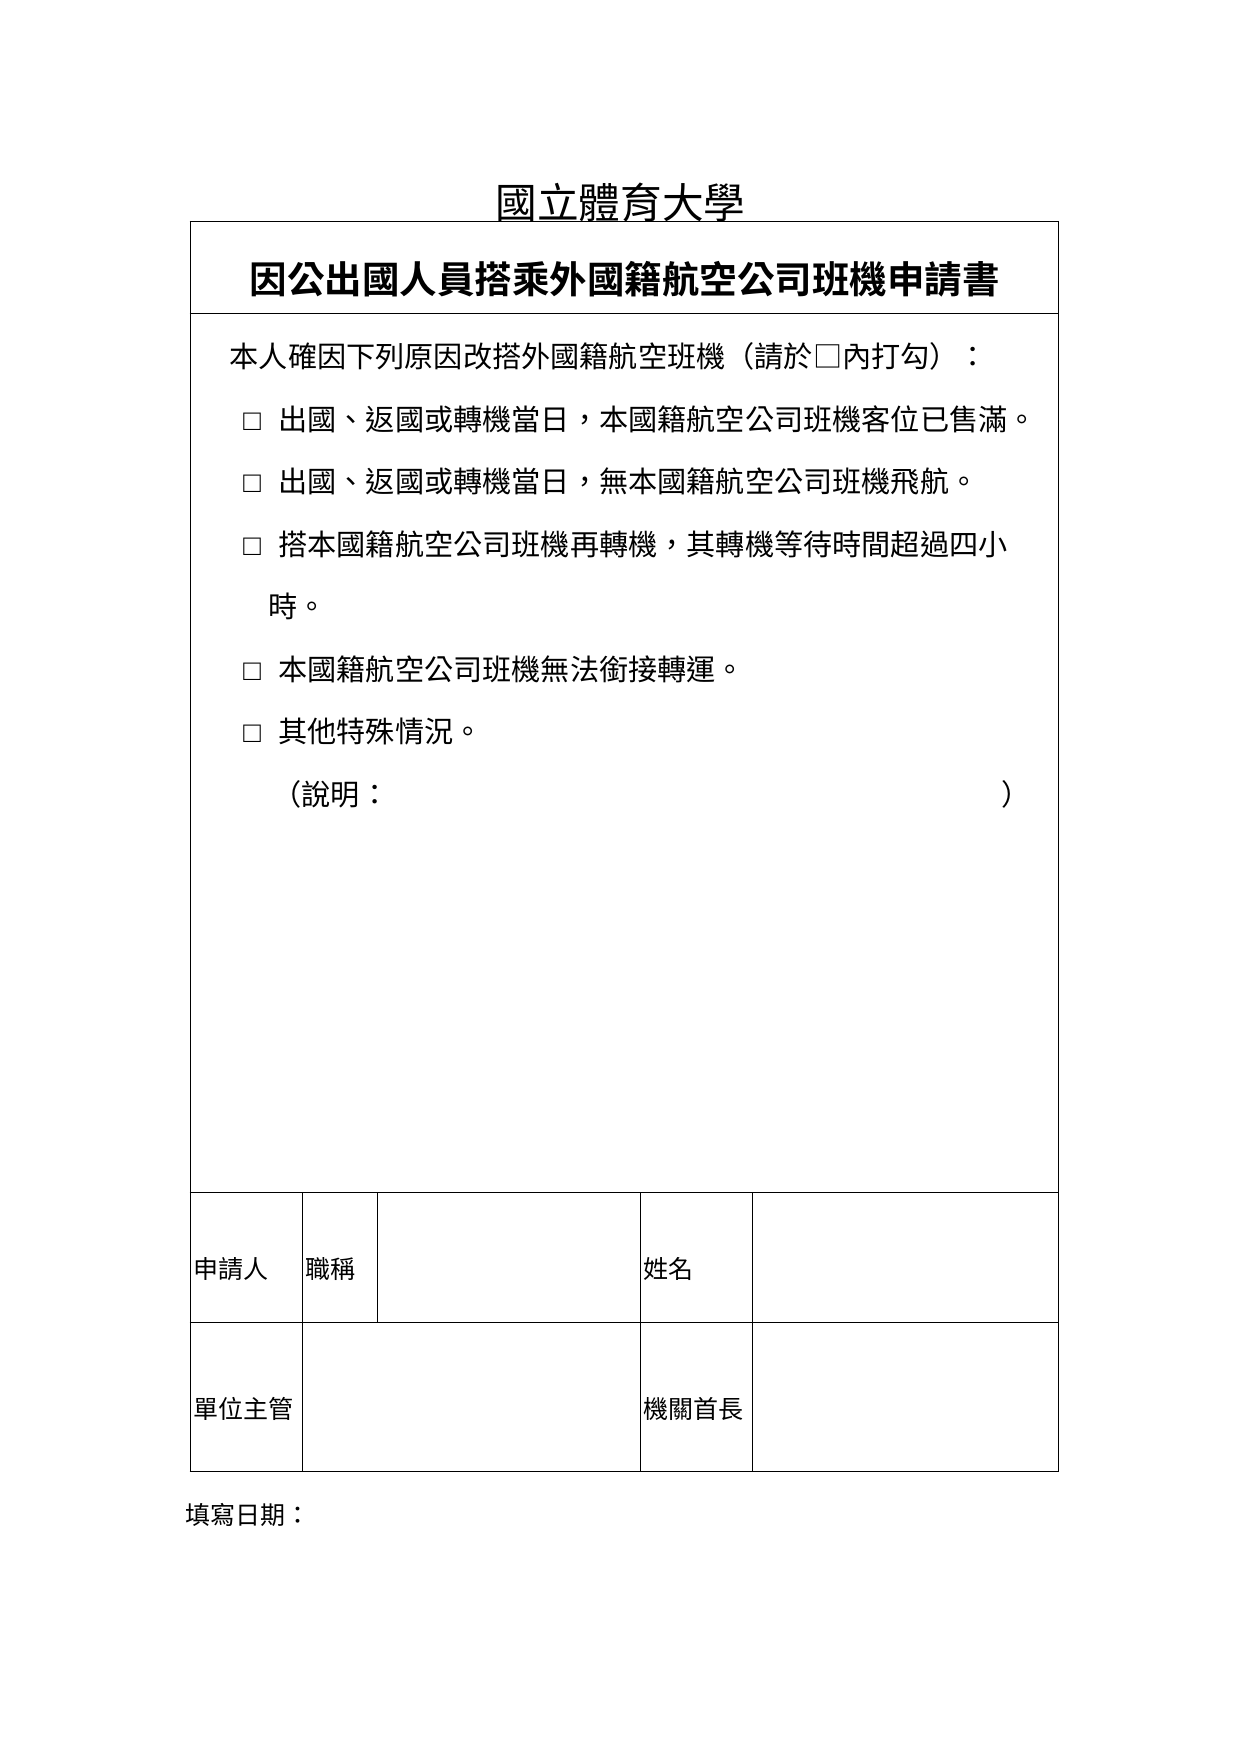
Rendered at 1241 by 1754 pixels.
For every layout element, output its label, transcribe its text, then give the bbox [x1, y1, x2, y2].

table_cell 申請人 [191, 1193, 302, 1322]
table_cell 姓名 [641, 1193, 752, 1322]
text 填寫日期： [185, 1472, 1053, 1534]
table_cell 單位主管 [191, 1323, 302, 1471]
table_cell [753, 1193, 1058, 1322]
text 國立體育大學 [187, 158, 1053, 221]
table_cell 職稱 [303, 1193, 377, 1322]
table_cell [753, 1323, 1058, 1471]
table_cell 機關首長 [641, 1323, 752, 1471]
table_cell 本人確因下列原因改搭外國籍航空班機（請於□內打勾）： 出國、返國或轉機當日，本國籍航空公司班機客位已售滿。 出國、返國或轉機當日，無本國籍航空公司班機飛航。 搭本國籍航空公司班機再轉機，其轉機等待時間超過四小時。 本國籍航空公司班機無法銜接轉運。 其他特殊情況。 （說明： ） [191, 314, 1058, 1192]
table_header 因公出國人員搭乘外國籍航空公司班機申請書 [191, 222, 1058, 312]
table_cell [303, 1323, 640, 1471]
table_cell [378, 1193, 640, 1322]
